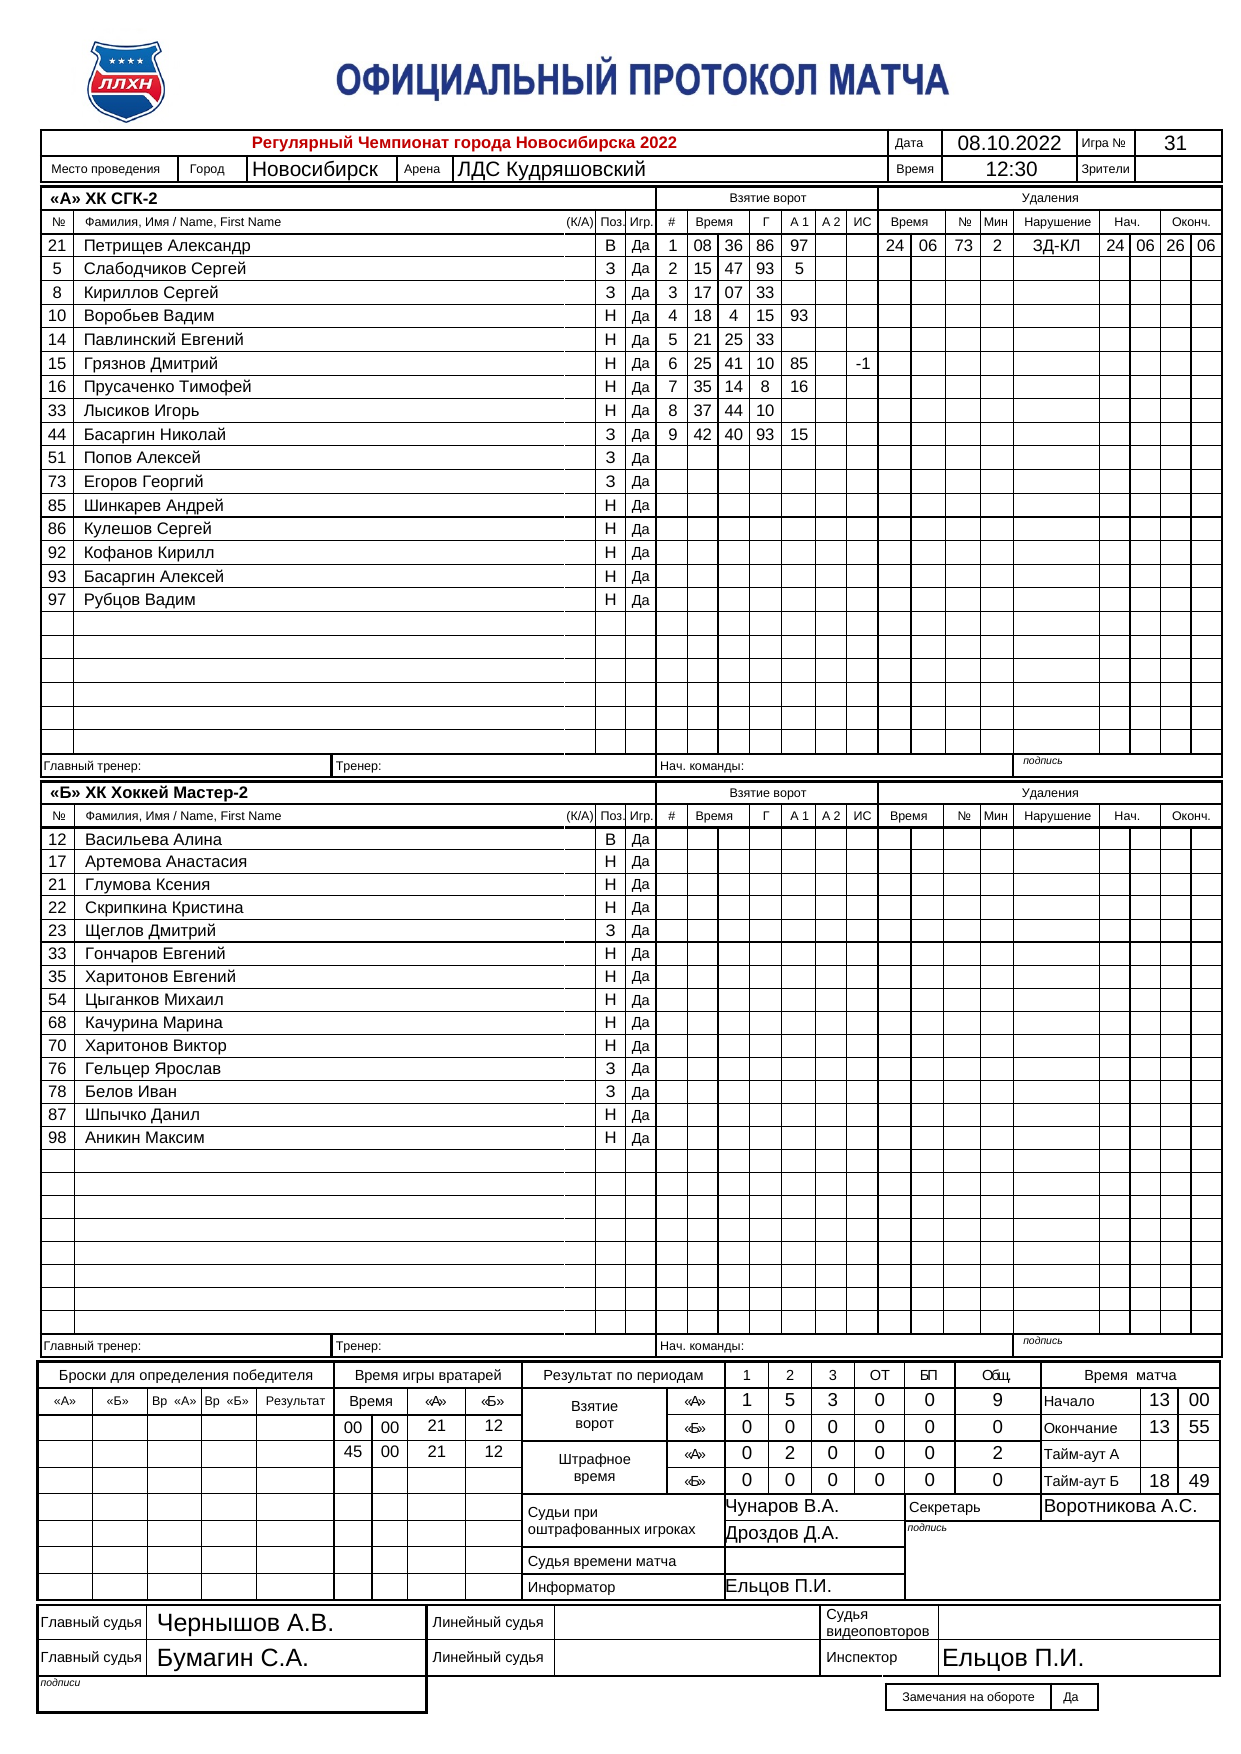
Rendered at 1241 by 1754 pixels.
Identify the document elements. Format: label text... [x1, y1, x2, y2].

table_cell [565, 423, 595, 445]
table_cell [1161, 376, 1190, 398]
table_cell [1161, 494, 1190, 516]
table_cell [1161, 1173, 1190, 1195]
table_header «А» ХК СГК-2 [42, 188, 655, 209]
table_cell [981, 1127, 1013, 1149]
table_cell Да [626, 565, 655, 587]
table_cell [688, 989, 717, 1011]
table_cell [42, 1242, 74, 1264]
table_cell [565, 989, 595, 1011]
table_cell Да [626, 1012, 655, 1033]
table_cell Да [626, 1058, 655, 1079]
table_cell [657, 470, 687, 493]
table_cell [946, 494, 980, 516]
table_cell [847, 518, 877, 540]
table_cell Да [626, 541, 655, 564]
table_cell [657, 874, 687, 895]
table_cell [1100, 1058, 1129, 1079]
table_cell [981, 518, 1013, 540]
table_cell [946, 281, 980, 303]
table_cell [981, 328, 1013, 351]
table_cell [657, 683, 687, 706]
table_cell 97 [42, 588, 73, 611]
table_cell [719, 1012, 749, 1033]
table_cell [1131, 1104, 1160, 1126]
table_cell [1014, 1242, 1099, 1264]
table_cell [719, 943, 749, 964]
table_cell [1192, 850, 1221, 872]
table_cell [565, 874, 595, 895]
table_cell [847, 1150, 877, 1172]
table_cell [879, 612, 910, 634]
table_cell [565, 850, 595, 872]
table_cell [944, 850, 980, 872]
table_cell [847, 494, 877, 516]
table_cell [981, 966, 1013, 987]
table_cell [466, 1521, 521, 1546]
table_cell А 2 [816, 805, 846, 826]
table_cell [944, 874, 980, 895]
table_cell Басаргин Алексей [74, 565, 564, 587]
table_cell [42, 1311, 74, 1333]
table_cell [1100, 1150, 1129, 1172]
table_cell [626, 1265, 655, 1287]
table_cell [42, 1173, 74, 1195]
table_cell [912, 518, 945, 540]
table_cell [782, 730, 815, 753]
table_cell [657, 636, 687, 658]
table_cell [1161, 423, 1190, 445]
table_cell [816, 612, 846, 634]
table_cell 00 [335, 1416, 371, 1440]
table_cell [42, 612, 73, 634]
table_cell [879, 1265, 910, 1287]
table_cell [847, 1058, 877, 1079]
table_cell [1131, 943, 1160, 964]
table_cell [1161, 612, 1190, 634]
table_cell [816, 399, 846, 422]
table_cell 00 [373, 1441, 407, 1467]
table_cell [1192, 636, 1221, 658]
table_cell [719, 850, 749, 872]
table_cell 0 [905, 1442, 954, 1467]
table_cell [74, 659, 564, 682]
table_cell [202, 1547, 256, 1573]
table_cell [1100, 850, 1129, 872]
table_cell [596, 1173, 625, 1195]
table_cell [782, 943, 815, 964]
table_cell [1131, 612, 1160, 634]
table_cell [1014, 1058, 1099, 1079]
table_cell 0 [769, 1415, 811, 1440]
table_cell [750, 612, 781, 634]
table_cell [335, 1574, 371, 1599]
table_cell [816, 1288, 846, 1310]
table_header Удаления [879, 783, 1221, 803]
table_cell [657, 707, 687, 729]
table_cell [782, 920, 815, 941]
table_cell [1131, 352, 1160, 374]
table_cell [912, 829, 943, 849]
table_cell [1131, 1127, 1160, 1149]
table_cell 5 [657, 328, 687, 351]
table_cell [879, 541, 910, 564]
table_cell [912, 1196, 943, 1218]
table_cell Кириллов Сергей [74, 281, 564, 303]
table_cell [981, 1104, 1013, 1126]
table_cell 00 [373, 1416, 407, 1440]
table_cell [719, 494, 749, 516]
table_header Взятие ворот [657, 188, 877, 209]
table_cell [565, 966, 595, 987]
table_cell [782, 1173, 815, 1195]
table_cell [408, 1468, 465, 1493]
table_cell [1100, 470, 1129, 493]
table_cell Нач. [1100, 211, 1160, 233]
table_cell [981, 612, 1013, 634]
table_cell [688, 659, 717, 682]
table_cell [596, 730, 625, 753]
table_cell [1161, 588, 1190, 611]
table_cell [912, 1081, 943, 1103]
table_cell Слабодчиков Сергей [74, 257, 564, 280]
table_cell 0 [956, 1468, 1040, 1493]
table_cell [719, 874, 749, 895]
table_cell [74, 683, 564, 706]
table_cell 21 [42, 235, 73, 256]
table_cell Да [626, 874, 655, 895]
table_cell [1100, 518, 1129, 540]
table_cell Фамилия, Имя / Name, First Name [74, 211, 565, 233]
table_cell Арена [398, 157, 452, 181]
table_cell 16 [782, 376, 815, 398]
table_cell [912, 470, 945, 493]
table_cell 0 [726, 1442, 768, 1467]
table_cell [565, 1150, 595, 1172]
table_cell Да [626, 966, 655, 987]
table_cell [816, 730, 846, 753]
table_cell [782, 494, 815, 516]
table_cell [946, 470, 980, 493]
table_cell Город [179, 157, 246, 181]
table_cell [1014, 850, 1099, 872]
table_cell [42, 683, 73, 706]
table_cell Да [626, 376, 655, 398]
table_cell Н [596, 874, 625, 895]
table_cell [1014, 376, 1099, 398]
table_cell [626, 1288, 655, 1310]
table_cell [1100, 874, 1129, 895]
table_cell [1100, 943, 1129, 964]
table_cell [1014, 683, 1099, 706]
table_cell [719, 446, 749, 469]
table_cell [879, 446, 910, 469]
table_cell [782, 1288, 815, 1310]
table_cell [847, 989, 877, 1011]
table_cell [944, 1196, 980, 1218]
table_cell «Б » [466, 1389, 521, 1413]
table_cell [565, 1058, 595, 1079]
table_cell 4 [657, 305, 687, 327]
table_cell 18 [1141, 1468, 1177, 1493]
table_cell [981, 257, 1013, 280]
table_cell ИС [847, 211, 877, 233]
table_cell 9 [657, 423, 687, 445]
table_cell № [944, 805, 980, 826]
table_cell [879, 1104, 910, 1126]
table_cell 12:30 [943, 157, 1076, 181]
table_cell [912, 874, 943, 895]
table_cell [816, 989, 846, 1011]
table_cell [847, 829, 877, 849]
table_cell Н [596, 518, 625, 540]
table_cell [1014, 1012, 1099, 1033]
table_cell Начало [1042, 1389, 1140, 1413]
table_cell 18 [688, 305, 717, 327]
table_cell З [596, 446, 625, 469]
table_cell [816, 943, 846, 964]
table_cell [719, 1173, 749, 1195]
table_cell [847, 1035, 877, 1057]
table_cell [1192, 896, 1221, 918]
table_cell [726, 1548, 904, 1573]
table_cell [981, 1242, 1013, 1264]
table_cell [816, 1127, 846, 1149]
table_cell [750, 920, 781, 941]
table_cell [626, 1311, 655, 1333]
table_cell [944, 989, 980, 1011]
table_cell 36 [719, 235, 749, 256]
table_cell [1161, 989, 1190, 1011]
table_cell 47 [719, 257, 749, 280]
table_cell [1100, 683, 1129, 706]
table_cell [1192, 659, 1221, 682]
table_cell [912, 920, 943, 941]
table_cell [1192, 1265, 1221, 1287]
table_cell [565, 376, 595, 398]
table_cell [688, 1058, 717, 1079]
table_cell [912, 565, 945, 587]
table_cell [879, 659, 910, 682]
table_cell [373, 1494, 407, 1520]
table_cell [626, 612, 655, 634]
table_cell [1100, 494, 1129, 516]
table_cell [1100, 305, 1129, 327]
table_cell [946, 518, 980, 540]
table_cell [202, 1521, 256, 1546]
table_cell [1014, 896, 1099, 918]
table_cell [816, 376, 846, 398]
table_cell 06 [1192, 235, 1221, 256]
table_cell [1100, 541, 1129, 564]
table_cell 92 [42, 541, 73, 564]
table_cell [657, 659, 687, 682]
table_cell [626, 1242, 655, 1264]
table_cell [1192, 1058, 1221, 1079]
table_cell [1100, 281, 1129, 303]
table_cell [1161, 1311, 1190, 1333]
table_cell [74, 636, 564, 658]
table_cell [912, 612, 945, 634]
table_header Замечания на обороте [887, 1685, 1050, 1709]
table_cell [148, 1547, 201, 1573]
table_cell [75, 1265, 564, 1287]
table_cell [626, 636, 655, 658]
table_cell 21 [688, 328, 717, 351]
table_cell 8 [750, 376, 781, 398]
table_cell Шпычко Данил [75, 1104, 564, 1126]
table_cell [688, 896, 717, 918]
table_cell [981, 829, 1013, 849]
table_cell [257, 1416, 333, 1440]
table_cell 17 [42, 850, 74, 872]
table_cell Да [626, 423, 655, 445]
table_cell [1192, 829, 1221, 849]
table_cell [75, 1196, 564, 1218]
table_cell [1131, 399, 1160, 422]
table_cell [1161, 446, 1190, 469]
table_cell [1192, 1104, 1221, 1126]
table_cell 15 [750, 305, 781, 327]
table_cell 0 [812, 1442, 854, 1467]
table_cell Г [750, 211, 781, 233]
table_cell [912, 1058, 943, 1079]
table_cell [981, 1196, 1013, 1218]
table_cell [565, 1219, 595, 1241]
table_cell 5 [42, 257, 73, 280]
table_cell [782, 1150, 815, 1172]
table_cell [688, 1104, 717, 1126]
table_cell 93 [750, 423, 781, 445]
table_cell [1161, 281, 1190, 303]
table_cell [946, 446, 980, 469]
table_cell [1192, 376, 1221, 398]
table_cell [719, 1219, 749, 1241]
table_cell [565, 1173, 595, 1195]
table_cell Главный судья [39, 1640, 146, 1675]
table_cell [750, 1012, 781, 1033]
table_cell Петрищев Александр [74, 235, 564, 256]
table_cell Ельцов П.И. [726, 1575, 904, 1599]
table_cell [688, 850, 717, 872]
table_cell [981, 874, 1013, 895]
table_cell 93 [750, 257, 781, 280]
table_cell 15 [42, 352, 73, 374]
table_cell [847, 565, 877, 587]
table_cell [816, 565, 846, 587]
table_cell [1192, 1288, 1221, 1310]
table_cell [1161, 1104, 1190, 1126]
table_cell [782, 399, 815, 422]
table_cell Да [626, 1127, 655, 1149]
table_cell [782, 518, 815, 540]
table_cell [750, 1219, 781, 1241]
table_cell [1100, 896, 1129, 918]
table_cell [202, 1494, 256, 1520]
table_cell [946, 423, 980, 445]
table_cell [981, 352, 1013, 374]
table_cell [981, 399, 1013, 422]
table_cell [688, 1265, 717, 1287]
table_cell [93, 1468, 147, 1493]
table_cell Бумагин С.А. [147, 1640, 425, 1675]
table_cell [565, 1288, 595, 1310]
table_cell Взятие ворот [523, 1389, 666, 1440]
table_cell Результат [257, 1389, 333, 1413]
table_cell [565, 1035, 595, 1057]
table_cell [626, 1196, 655, 1218]
table_header Общ. [956, 1363, 1040, 1387]
table_cell [1192, 494, 1221, 516]
table_cell 5 [769, 1389, 811, 1413]
table_cell 0 [812, 1415, 854, 1440]
table_cell Н [596, 494, 625, 516]
table_cell Гончаров Евгений [75, 943, 564, 964]
table_cell 4 [719, 305, 749, 327]
table_cell [879, 1173, 910, 1195]
table_cell [1100, 1265, 1129, 1287]
table_cell 37 [688, 399, 717, 422]
table_cell Судьи при оштрафованных игроках [523, 1495, 724, 1546]
table_cell Чернышов А.В. [147, 1606, 425, 1639]
table_header Время игры вратарей [335, 1363, 521, 1387]
table_cell 06 [1131, 235, 1160, 256]
table_cell [202, 1574, 256, 1599]
table_cell [719, 1311, 749, 1333]
table_cell 13 [1141, 1415, 1177, 1440]
table_cell [1100, 565, 1129, 587]
table_cell [782, 446, 815, 469]
table_cell Оконч. [1161, 211, 1221, 233]
table_cell [946, 541, 980, 564]
table_cell [688, 1127, 717, 1149]
table_cell [816, 850, 846, 872]
table_cell [565, 683, 595, 706]
table_cell [1192, 612, 1221, 634]
table_cell [981, 1012, 1013, 1033]
table_cell [816, 1081, 846, 1103]
table_cell [719, 1035, 749, 1057]
table_cell [912, 281, 945, 303]
table_cell [1100, 446, 1129, 469]
table_cell [148, 1494, 201, 1520]
table_cell 15 [782, 423, 815, 445]
table_cell [750, 588, 781, 611]
table_cell [565, 896, 595, 918]
table_cell А 1 [782, 211, 815, 233]
table_cell [847, 920, 877, 941]
table_cell [596, 683, 625, 706]
table_cell [626, 1219, 655, 1241]
table_cell [1161, 518, 1190, 540]
table_cell Да [626, 1104, 655, 1126]
table_cell [946, 588, 980, 611]
table_cell [657, 1150, 687, 1172]
table_cell Оконч. [1161, 805, 1221, 826]
table_cell 25 [719, 328, 749, 351]
table_cell [1131, 1242, 1160, 1264]
table_cell подпись [1014, 755, 1221, 776]
table_cell Н [596, 541, 625, 564]
table_cell [1100, 966, 1129, 987]
table_cell [816, 920, 846, 941]
table_cell 8 [42, 281, 73, 303]
table_cell [847, 1242, 877, 1264]
table_cell Главный тренер: [42, 1335, 330, 1356]
table_cell [912, 446, 945, 469]
table_cell Н [596, 896, 625, 918]
table_cell [1161, 874, 1190, 895]
table_cell [1131, 896, 1160, 918]
table_cell [466, 1468, 521, 1493]
table_cell [912, 1288, 943, 1310]
table_cell [1161, 1150, 1190, 1172]
table_cell [688, 494, 717, 516]
table_cell [93, 1547, 147, 1573]
table_cell [1131, 1012, 1160, 1033]
table_header БП [905, 1363, 954, 1387]
table_cell Лысиков Игорь [74, 399, 564, 422]
table_cell [879, 943, 910, 964]
table_cell [883, 1677, 1220, 1681]
table_cell [719, 966, 749, 987]
table_cell [42, 730, 73, 753]
table_header ОТ [855, 1363, 904, 1387]
table_cell В [596, 829, 625, 849]
table_cell [1192, 541, 1221, 564]
table_cell [688, 636, 717, 658]
table_cell [688, 1242, 717, 1264]
table_cell Гельцер Ярослав [75, 1058, 564, 1079]
table_cell [688, 730, 717, 753]
table_cell 0 [905, 1468, 954, 1493]
table_cell [93, 1521, 147, 1546]
table_cell [912, 423, 945, 445]
table_cell Да [626, 470, 655, 493]
table_cell [42, 1265, 74, 1287]
table_cell [1014, 874, 1099, 895]
table_cell [946, 730, 980, 753]
table_cell [816, 874, 846, 895]
table_cell «А» [408, 1389, 465, 1413]
table_cell [719, 518, 749, 540]
table_cell [879, 1196, 910, 1218]
table_cell [688, 612, 717, 634]
table_cell [1161, 257, 1190, 280]
table_cell 33 [750, 281, 781, 303]
table_cell [879, 896, 910, 918]
table_cell 10 [750, 352, 781, 374]
table_header Взятие ворот [657, 783, 877, 803]
table_cell [688, 1012, 717, 1033]
table_cell [879, 1242, 910, 1264]
table_cell [373, 1547, 407, 1573]
table_cell 26 [1161, 235, 1190, 256]
table_cell [1161, 328, 1190, 351]
table_cell [39, 1441, 92, 1467]
table_cell [816, 1219, 846, 1241]
table_cell [565, 1127, 595, 1149]
table_cell [1131, 920, 1160, 941]
table_cell 76 [42, 1058, 74, 1079]
table_cell [1131, 423, 1160, 445]
table_cell Мин [981, 805, 1013, 826]
table_cell [1192, 943, 1221, 964]
table_cell 97 [782, 235, 815, 256]
table_cell 0 [769, 1468, 811, 1493]
table_cell [1161, 1058, 1190, 1079]
table_cell [257, 1521, 333, 1546]
table_cell [688, 541, 717, 564]
table_cell [1192, 423, 1221, 445]
table_cell [565, 612, 595, 634]
table_cell [688, 707, 717, 729]
table_cell [657, 829, 687, 849]
table_cell 49 [1179, 1468, 1219, 1493]
table_cell [750, 874, 781, 895]
table_cell Цыганков Михаил [75, 989, 564, 1011]
table_cell [1192, 257, 1221, 280]
table_cell [565, 541, 595, 564]
table_cell [1100, 920, 1129, 941]
table_cell [148, 1521, 201, 1546]
table_cell [565, 352, 595, 374]
table_cell [1014, 989, 1099, 1011]
table_cell [912, 305, 945, 327]
table_cell [75, 1173, 564, 1195]
table_cell [42, 1150, 74, 1172]
table_cell [750, 989, 781, 1011]
table_cell 42 [688, 423, 717, 445]
table_cell Да [626, 494, 655, 516]
table_cell [879, 966, 910, 987]
table_cell Да [626, 920, 655, 941]
table_cell [782, 1058, 815, 1079]
table_cell ЗД-КЛ [1014, 235, 1099, 256]
table_cell [1131, 1173, 1160, 1195]
table_cell [879, 1058, 910, 1079]
table_cell [1131, 470, 1160, 493]
table_cell Время [335, 1389, 407, 1413]
table_cell [847, 636, 877, 658]
table_cell [1131, 518, 1160, 540]
table_cell [719, 470, 749, 493]
table_cell [719, 565, 749, 587]
table_cell 12 [42, 829, 74, 849]
table_cell [847, 707, 877, 729]
table_cell [1161, 683, 1190, 706]
table_header Удаления [879, 188, 1221, 209]
table_cell [847, 966, 877, 987]
table_cell 14 [719, 376, 749, 398]
table_cell [1192, 1035, 1221, 1057]
table_cell Да [626, 352, 655, 374]
table_cell [847, 423, 877, 445]
table_cell Информатор [523, 1575, 724, 1599]
table_cell Инспектор [821, 1640, 938, 1675]
table_cell [782, 281, 815, 303]
table_cell [565, 494, 595, 516]
table_cell Время [688, 211, 749, 233]
table_cell [657, 1081, 687, 1103]
table_cell [981, 494, 1013, 516]
table_cell [1161, 1012, 1190, 1033]
table_cell [565, 235, 595, 256]
table_cell [847, 235, 877, 256]
table_cell [93, 1494, 147, 1520]
table_cell 86 [750, 235, 781, 256]
table_cell [42, 636, 73, 658]
table_cell [750, 683, 781, 706]
table_cell [657, 446, 687, 469]
table_cell [202, 1441, 256, 1467]
table_cell [981, 446, 1013, 469]
table_cell [912, 1150, 943, 1172]
table_cell [847, 659, 877, 682]
table_cell [688, 565, 717, 587]
table_cell [657, 565, 687, 587]
table_cell 24 [1100, 235, 1129, 256]
table_cell [42, 707, 73, 729]
table_cell [944, 1311, 980, 1333]
table_cell [719, 1150, 749, 1172]
table_cell [657, 730, 687, 753]
table_cell [912, 1242, 943, 1264]
table_cell Да [626, 829, 655, 849]
table_cell Нач. команды: [657, 1335, 1012, 1356]
table_cell [944, 896, 980, 918]
table_cell [1131, 588, 1160, 611]
table_cell [1192, 1219, 1221, 1241]
table_cell [1161, 730, 1190, 753]
table_cell [946, 305, 980, 327]
table_cell Да [626, 305, 655, 327]
table_cell [750, 896, 781, 918]
table_cell [1192, 565, 1221, 587]
table_cell [847, 612, 877, 634]
table_cell Линейный судья [428, 1640, 554, 1675]
table_header 2 [769, 1363, 811, 1387]
table_header 3 [812, 1363, 854, 1387]
table_cell Да [626, 518, 655, 540]
table_cell [782, 612, 815, 634]
table_cell А 1 [782, 805, 815, 826]
table_cell [816, 829, 846, 849]
table_cell [1131, 1311, 1160, 1333]
table_cell [782, 874, 815, 895]
table_cell [879, 1081, 910, 1103]
table_cell [816, 1173, 846, 1195]
table_cell [1192, 470, 1221, 493]
table_cell 33 [42, 943, 74, 964]
table_cell [816, 636, 846, 658]
table_cell [981, 1081, 1013, 1103]
table_cell [1161, 1196, 1190, 1218]
table_cell [782, 659, 815, 682]
table_cell [39, 1574, 92, 1599]
table_cell [148, 1574, 201, 1599]
table_cell 12 [466, 1416, 521, 1440]
table_cell З [596, 1058, 625, 1079]
table_cell [879, 588, 910, 611]
table_cell Харитонов Евгений [75, 966, 564, 987]
table_cell Н [596, 1035, 625, 1057]
table_cell [816, 494, 846, 516]
table_cell [657, 518, 687, 540]
table_cell [555, 1640, 819, 1675]
table_cell [847, 1265, 877, 1287]
table_cell [816, 352, 846, 374]
table_cell [750, 1288, 781, 1310]
table_cell [1014, 257, 1099, 280]
table_cell [1100, 1035, 1129, 1057]
table_cell [1014, 446, 1099, 469]
table_cell [847, 1311, 877, 1333]
table_cell [1099, 1682, 1220, 1711]
table_cell 16 [42, 376, 73, 398]
table_cell [1192, 588, 1221, 611]
table_cell [42, 1288, 74, 1310]
table_cell [1100, 588, 1129, 611]
table_cell -1 [847, 352, 877, 374]
table_cell [688, 1219, 717, 1241]
table_cell Время [879, 805, 943, 826]
table_cell 14 [42, 328, 73, 351]
table_cell [1131, 850, 1160, 872]
table_cell [981, 376, 1013, 398]
table_cell [657, 943, 687, 964]
table_cell [816, 470, 846, 493]
table_cell [816, 1311, 846, 1333]
table_cell [257, 1494, 333, 1520]
table_cell [782, 1012, 815, 1033]
table_cell [1014, 730, 1099, 753]
table_cell [688, 943, 717, 964]
table_cell Павлинский Евгений [74, 328, 564, 351]
table_cell [981, 1035, 1013, 1057]
table_cell [981, 1265, 1013, 1287]
table_cell [981, 896, 1013, 918]
table_cell [596, 636, 625, 658]
table_cell 87 [42, 1104, 74, 1126]
table_cell [1179, 1441, 1219, 1467]
table_cell [1131, 328, 1160, 351]
table_cell [750, 470, 781, 493]
table_cell 12 [466, 1441, 521, 1467]
table_cell [879, 920, 910, 941]
table_cell [946, 612, 980, 634]
table_cell [944, 1058, 980, 1079]
table_cell [657, 1196, 687, 1218]
table_cell Секретарь [906, 1495, 1040, 1520]
table_cell [719, 1242, 749, 1264]
table_cell [626, 730, 655, 753]
table_cell [1100, 1219, 1129, 1241]
table_cell [816, 541, 846, 564]
table_cell 44 [719, 399, 749, 422]
table_cell Да [626, 281, 655, 303]
table_cell 2 [956, 1442, 1040, 1467]
table_cell № [42, 211, 73, 233]
table_cell [944, 966, 980, 987]
table_cell 73 [42, 470, 73, 493]
table_cell ИС [847, 805, 877, 826]
table_cell [1014, 1104, 1099, 1126]
table_cell [1014, 707, 1099, 729]
table_cell [565, 943, 595, 964]
table_cell [847, 1219, 877, 1241]
table_cell 55 [1179, 1415, 1219, 1440]
table_cell [981, 1219, 1013, 1241]
table_cell 9 [956, 1389, 1040, 1413]
table_cell Качурина Марина [75, 1012, 564, 1033]
table_cell [879, 494, 910, 516]
table_cell [750, 730, 781, 753]
table_cell [565, 281, 595, 303]
table_cell Белов Иван [75, 1081, 564, 1103]
table_cell [1141, 1441, 1177, 1467]
table_cell [1192, 518, 1221, 540]
table_cell [1014, 281, 1099, 303]
table_cell [939, 1606, 1219, 1639]
table_cell [1014, 423, 1099, 445]
table_cell 0 [855, 1415, 904, 1440]
table_cell [981, 588, 1013, 611]
table_cell [879, 989, 910, 1011]
table_cell [912, 1173, 943, 1195]
table_cell Главный тренер: [42, 755, 330, 776]
table_cell 45 [335, 1441, 371, 1467]
table_cell [981, 989, 1013, 1011]
table_cell [879, 1219, 910, 1241]
table_cell [42, 659, 73, 682]
table_cell [1014, 305, 1099, 327]
table_cell [782, 565, 815, 587]
table_cell [657, 1127, 687, 1149]
table_cell [879, 874, 910, 895]
table_cell З [596, 281, 625, 303]
table_cell [816, 281, 846, 303]
table_cell [1100, 376, 1129, 398]
table_cell [912, 376, 945, 398]
table_cell [1192, 989, 1221, 1011]
table_cell Н [596, 376, 625, 398]
table_cell [657, 896, 687, 918]
table_cell «А» [668, 1442, 724, 1467]
table_cell 08 [688, 235, 717, 256]
table_cell Н [596, 1127, 625, 1149]
table_cell 35 [42, 966, 74, 987]
table_cell [1014, 1219, 1099, 1241]
table_cell 0 [855, 1389, 904, 1413]
table_cell [596, 1288, 625, 1310]
table_cell [202, 1416, 256, 1440]
table_cell [782, 683, 815, 706]
table_cell [1100, 1311, 1129, 1333]
table_cell [1161, 1081, 1190, 1103]
table_cell [782, 541, 815, 564]
table_cell Нач. команды: [657, 755, 1012, 776]
table_cell [944, 1127, 980, 1149]
table_cell [1192, 281, 1221, 303]
table_cell [1014, 494, 1099, 516]
table_cell [565, 1012, 595, 1033]
table_cell [816, 328, 846, 351]
table_cell [750, 1058, 781, 1079]
table_cell [596, 659, 625, 682]
table_cell [565, 920, 595, 941]
table_cell [1192, 966, 1221, 987]
table_cell [946, 257, 980, 280]
table_cell [1131, 494, 1160, 516]
table_cell [1161, 896, 1190, 918]
table_cell [750, 636, 781, 658]
table_cell № [946, 211, 980, 233]
table_cell [750, 943, 781, 964]
table_cell [847, 446, 877, 469]
table_cell [912, 1265, 943, 1287]
table_cell [1100, 1196, 1129, 1218]
table_cell [74, 730, 564, 753]
table_cell [39, 1416, 92, 1440]
table_cell [1100, 423, 1129, 445]
table_cell [944, 1012, 980, 1033]
table_cell 21 [42, 874, 74, 895]
table_cell [74, 707, 564, 729]
table_cell [782, 1081, 815, 1103]
table_cell [1161, 920, 1190, 941]
table_cell [750, 1242, 781, 1264]
table_cell [257, 1547, 333, 1573]
table_cell Окончание [1042, 1415, 1140, 1440]
table_cell [782, 707, 815, 729]
table_cell Да [626, 989, 655, 1011]
table_cell 0 [855, 1468, 904, 1493]
table_cell Воротникова А.С. [1042, 1495, 1219, 1520]
table_cell Поз. [596, 805, 625, 826]
table_cell [782, 1127, 815, 1149]
table_cell [847, 943, 877, 964]
table_cell [1192, 399, 1221, 422]
table_cell [847, 305, 877, 327]
table_cell [1192, 707, 1221, 729]
table_cell [408, 1494, 465, 1520]
table_cell [657, 494, 687, 516]
table_cell [1014, 1196, 1099, 1218]
table_cell [1131, 305, 1160, 327]
table_cell [1014, 1035, 1099, 1057]
table_cell 2 [769, 1442, 811, 1467]
table_cell [93, 1574, 147, 1599]
table_cell [688, 470, 717, 493]
table_cell [1014, 1311, 1099, 1333]
table_cell [912, 1127, 943, 1149]
table_cell [782, 588, 815, 611]
table_cell [257, 1468, 333, 1493]
table_cell [626, 683, 655, 706]
table_cell 3 [812, 1389, 854, 1413]
table_cell [847, 1127, 877, 1149]
table_cell 24 [879, 235, 910, 256]
table_cell 23 [42, 920, 74, 941]
table_cell [688, 1173, 717, 1195]
table_cell [1161, 541, 1190, 564]
table_cell [750, 565, 781, 587]
table_cell [93, 1441, 147, 1467]
table_cell [981, 659, 1013, 682]
table_cell [719, 612, 749, 634]
table_cell [1014, 399, 1099, 422]
table_cell [657, 989, 687, 1011]
table_cell 2 [981, 235, 1013, 256]
table_cell [1161, 305, 1190, 327]
table_cell [1014, 659, 1099, 682]
table_cell [912, 328, 945, 351]
table_cell [782, 1265, 815, 1287]
table_cell [1131, 541, 1160, 564]
table_cell [879, 850, 910, 872]
table_cell [912, 399, 945, 422]
table_cell [1161, 659, 1190, 682]
table_cell [565, 659, 595, 682]
table_cell [688, 588, 717, 611]
table_cell [1192, 1311, 1221, 1333]
table_cell [816, 1035, 846, 1057]
table_cell [596, 1150, 625, 1172]
table_cell Н [596, 943, 625, 964]
table_cell [1161, 565, 1190, 587]
table_header Да [1052, 1685, 1097, 1709]
table_cell [879, 423, 910, 445]
table_cell [847, 1196, 877, 1218]
table_cell [657, 1058, 687, 1079]
table_cell [596, 1196, 625, 1218]
table_cell [912, 1104, 943, 1126]
table_cell [1192, 305, 1221, 327]
table_cell [596, 707, 625, 729]
table_cell [750, 1104, 781, 1126]
table_cell [1161, 1242, 1190, 1264]
table_cell [1161, 636, 1190, 658]
table_cell [1131, 874, 1160, 895]
table_cell [782, 989, 815, 1011]
table_cell [688, 1150, 717, 1172]
table_cell Нарушение [1014, 805, 1099, 826]
table_cell [1100, 1242, 1129, 1264]
table_cell [981, 281, 1013, 303]
table_cell [912, 257, 945, 280]
table_cell [1014, 1173, 1099, 1195]
table_cell [335, 1521, 371, 1546]
table_cell [912, 636, 945, 658]
table_cell Место проведения [42, 157, 177, 181]
table_cell [847, 588, 877, 611]
table_cell [1014, 1081, 1099, 1103]
table_cell [782, 1242, 815, 1264]
table_cell [816, 966, 846, 987]
table_cell [782, 1104, 815, 1126]
table_cell [946, 376, 980, 398]
table_cell [93, 1416, 147, 1440]
table_cell [912, 494, 945, 516]
table_cell [657, 1173, 687, 1195]
table_cell Ельцов П.И. [939, 1640, 1219, 1675]
table_cell [1014, 966, 1099, 987]
table_cell [946, 683, 980, 706]
table_cell З [596, 257, 625, 280]
table_cell [719, 1288, 749, 1310]
table_cell 93 [42, 565, 73, 587]
table_cell [1100, 636, 1129, 658]
table_cell [981, 541, 1013, 564]
table_cell [847, 850, 877, 872]
table_cell [719, 1081, 749, 1103]
table_cell [408, 1547, 465, 1573]
table_cell [565, 707, 595, 729]
table_cell [750, 1265, 781, 1287]
table_cell [847, 1288, 877, 1310]
table_cell [1014, 565, 1099, 587]
table_cell [750, 1035, 781, 1057]
table_cell «Б» [93, 1389, 147, 1413]
table_cell Н [596, 565, 625, 587]
table_cell (К/А) [565, 211, 595, 233]
table_cell [981, 565, 1013, 587]
table_cell [688, 518, 717, 540]
table_cell Н [596, 989, 625, 1011]
table_cell [981, 683, 1013, 706]
table_cell Васильева Алина [75, 829, 564, 849]
table_cell [912, 943, 943, 964]
table_cell [565, 470, 595, 493]
table_cell Н [596, 588, 625, 611]
table_cell [847, 730, 877, 753]
table_cell [1161, 966, 1190, 987]
table_cell [428, 1677, 882, 1711]
table_cell [688, 1311, 717, 1333]
table_cell З [596, 423, 625, 445]
table_cell Воробьев Вадим [74, 305, 564, 327]
table_cell [816, 446, 846, 469]
table_cell [750, 659, 781, 682]
table_cell [879, 376, 910, 398]
table_cell [565, 399, 595, 422]
table_cell # [657, 805, 687, 826]
table_cell Н [596, 1012, 625, 1033]
table_cell [1131, 1288, 1160, 1310]
table_cell [626, 1150, 655, 1172]
table_cell [39, 1494, 92, 1520]
table_cell [657, 541, 687, 564]
table_cell [944, 1219, 980, 1241]
table_cell [816, 588, 846, 611]
table_cell [565, 1242, 595, 1264]
table_cell [1131, 281, 1160, 303]
table_cell 35 [688, 376, 717, 398]
table_cell [1192, 1012, 1221, 1033]
table_cell Шинкарев Андрей [74, 494, 564, 516]
table_cell [782, 470, 815, 493]
table_header 31 [1136, 131, 1221, 155]
table_cell Да [626, 235, 655, 256]
table_cell Да [626, 328, 655, 351]
table_cell 68 [42, 1012, 74, 1033]
table_cell [1014, 1150, 1099, 1172]
table_cell [657, 1311, 687, 1333]
table_cell [148, 1441, 201, 1467]
table_cell [879, 1311, 910, 1333]
table_cell [1192, 920, 1221, 941]
table_cell [1131, 1081, 1160, 1103]
table_cell 21 [408, 1416, 465, 1440]
table_cell 13 [1141, 1389, 1177, 1413]
table_cell [42, 1219, 74, 1241]
table_cell [408, 1574, 465, 1599]
table_cell Н [596, 966, 625, 987]
table_cell [944, 1081, 980, 1103]
table_cell [719, 920, 749, 941]
table_cell Прусаченко Тимофей [74, 376, 564, 398]
table_cell [75, 1150, 564, 1172]
table_cell [1131, 966, 1160, 987]
table_cell [847, 399, 877, 422]
table_cell [1014, 943, 1099, 964]
table_cell [1131, 683, 1160, 706]
table_cell 85 [782, 352, 815, 374]
table_cell З [596, 920, 625, 941]
table_header Результат по периодам [523, 1363, 724, 1387]
table_cell [466, 1494, 521, 1520]
table_cell Судья времени матча [523, 1548, 724, 1573]
table_cell [1100, 612, 1129, 634]
table_cell Егоров Георгий [74, 470, 564, 493]
table_cell [1100, 659, 1129, 682]
table_cell [847, 328, 877, 351]
picture [5, 28, 1179, 129]
table_cell [1192, 730, 1221, 753]
table_cell [1131, 1219, 1160, 1241]
table_cell [879, 399, 910, 422]
table_cell [1131, 446, 1160, 469]
table_cell Линейный судья [428, 1606, 554, 1639]
table_cell [816, 305, 846, 327]
table_cell [1014, 541, 1099, 564]
table_cell 7 [657, 376, 687, 398]
table_cell 21 [408, 1441, 465, 1467]
table_cell [1192, 1242, 1221, 1264]
table_cell 33 [42, 399, 73, 422]
table_cell Рубцов Вадим [74, 588, 564, 611]
table_cell 3 [657, 281, 687, 303]
table_cell [946, 565, 980, 587]
table_cell [912, 730, 945, 753]
table_cell [335, 1547, 371, 1573]
table_cell [1100, 1127, 1129, 1149]
table_cell [148, 1416, 201, 1440]
table_cell «Б» [668, 1415, 724, 1440]
table_cell [912, 659, 945, 682]
table_cell Скрипкина Кристина [75, 896, 564, 918]
table_cell [847, 470, 877, 493]
table_header 08.10.2022 [943, 131, 1076, 155]
table_cell [879, 328, 910, 351]
table_cell [719, 989, 749, 1011]
table_cell 25 [688, 352, 717, 374]
table_cell [75, 1219, 564, 1241]
table_cell [879, 1150, 910, 1172]
table_cell подпись [1014, 1335, 1221, 1356]
table_cell Н [596, 328, 625, 351]
table_cell [816, 1012, 846, 1033]
table_cell Поз. [596, 211, 625, 233]
table_cell [847, 541, 877, 564]
table_cell 0 [726, 1468, 768, 1493]
table_cell [981, 943, 1013, 964]
table_cell [912, 352, 945, 374]
table_cell [946, 352, 980, 374]
table_cell [1136, 157, 1221, 181]
table_cell [879, 829, 910, 849]
table_cell [750, 707, 781, 729]
table_cell [1014, 920, 1099, 941]
table_cell [879, 1127, 910, 1149]
table_cell [750, 1081, 781, 1103]
table_cell [879, 730, 910, 753]
table_cell [626, 659, 655, 682]
table_cell Тайм-аут Б [1042, 1468, 1140, 1493]
table_cell Кофанов Кирилл [74, 541, 564, 564]
table_cell [373, 1574, 407, 1599]
table_cell [782, 896, 815, 918]
table_cell 2 [657, 257, 687, 280]
table_cell 0 [726, 1415, 768, 1440]
table_cell Басаргин Николай [74, 423, 564, 445]
table_cell 40 [719, 423, 749, 445]
table_cell [1131, 1196, 1160, 1218]
table_cell Дроздов Д.А. [726, 1521, 904, 1546]
table_cell [565, 257, 595, 280]
table_cell [335, 1494, 371, 1520]
table_cell [596, 1242, 625, 1264]
table_cell Да [626, 850, 655, 872]
table_cell [565, 636, 595, 658]
table_cell 17 [688, 281, 717, 303]
table_cell Г [750, 805, 781, 826]
table_cell [373, 1521, 407, 1546]
table_cell Н [596, 1104, 625, 1126]
table_cell [912, 850, 943, 872]
table_cell [719, 683, 749, 706]
table_cell [565, 1104, 595, 1126]
table_cell [719, 896, 749, 918]
table_cell З [596, 1081, 625, 1103]
table_header Броски для определения победителя [39, 1363, 333, 1387]
table_cell [373, 1468, 407, 1493]
table_cell [879, 518, 910, 540]
table_cell [626, 1173, 655, 1195]
table_cell [1014, 636, 1099, 658]
table_cell [1161, 829, 1190, 849]
table_cell 0 [905, 1389, 954, 1413]
table_cell [688, 920, 717, 941]
table_cell [565, 446, 595, 469]
table_cell [1161, 352, 1190, 374]
table_cell [782, 1311, 815, 1333]
table_cell [39, 1521, 92, 1546]
table_cell Щеглов Дмитрий [75, 920, 564, 941]
table_cell [1131, 636, 1160, 658]
table_cell [1131, 730, 1160, 753]
table_cell Штрафное время [523, 1442, 666, 1493]
table_cell [879, 305, 910, 327]
table_cell [816, 1104, 846, 1126]
table_cell подписи [39, 1677, 425, 1711]
table_cell (К/А) [565, 805, 595, 826]
table_cell 51 [42, 446, 73, 469]
table_cell [719, 1127, 749, 1149]
table_cell [944, 1265, 980, 1287]
table_header Дата [889, 131, 941, 155]
table_cell Да [626, 943, 655, 964]
table_cell [565, 1081, 595, 1103]
table_cell [74, 612, 564, 634]
table_cell [1161, 707, 1190, 729]
table_cell [335, 1468, 371, 1493]
table_cell [466, 1574, 521, 1599]
table_cell [1131, 257, 1160, 280]
table_cell 10 [750, 399, 781, 422]
table_cell [1014, 328, 1099, 351]
table_cell Попов Алексей [74, 446, 564, 469]
table_cell [657, 1219, 687, 1241]
table_cell [912, 541, 945, 564]
table_cell [782, 1035, 815, 1057]
table_cell [946, 328, 980, 351]
table_cell подпись [906, 1522, 1219, 1599]
table_cell Судья видеоповторов [821, 1606, 938, 1639]
table_cell [657, 1288, 687, 1310]
table_cell [1100, 1012, 1129, 1033]
table_cell [657, 1265, 687, 1287]
table_cell 73 [946, 235, 980, 256]
table_cell [148, 1468, 201, 1493]
table_cell 0 [956, 1415, 1040, 1440]
table_cell [981, 1311, 1013, 1333]
table_cell [879, 565, 910, 587]
table_cell [847, 257, 877, 280]
table_cell «Б» [668, 1468, 724, 1493]
table_cell Аникин Максим [75, 1127, 564, 1149]
table_cell [750, 1150, 781, 1172]
table_cell [688, 1081, 717, 1103]
table_cell [688, 874, 717, 895]
table_header Регулярный Чемпионат города Новосибирска 2022 [42, 131, 887, 155]
table_cell Игр. [626, 805, 655, 826]
table_cell [912, 1035, 943, 1057]
table_cell [879, 1012, 910, 1033]
table_cell [719, 659, 749, 682]
table_cell [1100, 352, 1129, 374]
table_cell [782, 328, 815, 351]
table_cell [1131, 1035, 1160, 1057]
table_cell [944, 1173, 980, 1195]
table_cell [39, 1547, 92, 1573]
table_cell [657, 966, 687, 987]
table_cell [657, 1104, 687, 1126]
table_cell [408, 1521, 465, 1546]
table_cell [879, 352, 910, 374]
table_cell [596, 1219, 625, 1241]
table_cell [1192, 446, 1221, 469]
table_cell [944, 1104, 980, 1126]
table_cell [981, 1150, 1013, 1172]
table_cell [750, 1196, 781, 1218]
table_cell 41 [719, 352, 749, 374]
table_cell [1014, 1127, 1099, 1149]
table_cell [816, 659, 846, 682]
table_cell [912, 989, 943, 1011]
table_cell Новосибирск [248, 157, 396, 181]
table_cell [847, 683, 877, 706]
table_header «Б» ХК Хоккей Мастер-2 [42, 783, 655, 803]
table_cell Н [596, 352, 625, 374]
table_cell [782, 850, 815, 872]
table_cell Кулешов Сергей [74, 518, 564, 540]
table_cell [944, 920, 980, 941]
table_cell А 2 [816, 211, 846, 233]
table_cell [657, 1035, 687, 1057]
table_cell [879, 636, 910, 658]
table_cell [688, 966, 717, 987]
table_cell [1014, 352, 1099, 374]
table_cell [719, 636, 749, 658]
table_cell [565, 829, 595, 849]
table_cell [75, 1311, 564, 1333]
table_cell Харитонов Виктор [75, 1035, 564, 1057]
table_cell [1192, 1173, 1221, 1195]
table_cell [816, 683, 846, 706]
table_cell [912, 1311, 943, 1333]
table_cell [565, 518, 595, 540]
table_cell [750, 494, 781, 516]
table_cell Время [879, 211, 945, 233]
table_cell [912, 683, 945, 706]
table_cell [912, 966, 943, 987]
table_cell [596, 1265, 625, 1287]
table_cell [750, 829, 781, 849]
table_cell 0 [855, 1442, 904, 1467]
table_cell [981, 920, 1013, 941]
table_cell Нарушение [1014, 211, 1099, 233]
table_cell [1100, 829, 1129, 849]
table_cell [626, 707, 655, 729]
table_cell [946, 399, 980, 422]
table_cell [719, 1058, 749, 1079]
table_cell Да [626, 896, 655, 918]
table_cell [750, 518, 781, 540]
table_cell «А» [668, 1389, 724, 1413]
table_cell [782, 1219, 815, 1241]
table_cell Н [596, 850, 625, 872]
table_cell 5 [782, 257, 815, 280]
table_cell [981, 730, 1013, 753]
table_cell 6 [657, 352, 687, 374]
table_cell [555, 1606, 819, 1639]
table_cell «А» [39, 1389, 92, 1413]
table_cell [1161, 1127, 1190, 1149]
table_cell 8 [657, 399, 687, 422]
table_cell [1014, 588, 1099, 611]
table_cell [816, 423, 846, 445]
table_cell [816, 1058, 846, 1079]
table_cell [981, 850, 1013, 872]
table_cell [981, 1288, 1013, 1310]
table_cell [719, 1196, 749, 1218]
table_cell [944, 1242, 980, 1264]
table_cell [1192, 328, 1221, 351]
table_cell [565, 1196, 595, 1218]
table_cell [1192, 1150, 1221, 1172]
table_cell [688, 1288, 717, 1310]
table_cell 54 [42, 989, 74, 1011]
table_cell Грязнов Дмитрий [74, 352, 564, 374]
table_cell [981, 1058, 1013, 1079]
table_cell Зрители [1078, 157, 1134, 181]
table_cell [657, 1012, 687, 1033]
table_cell 10 [42, 305, 73, 327]
table_cell 07 [719, 281, 749, 303]
table_cell [750, 966, 781, 987]
table_cell 00 [1179, 1389, 1219, 1413]
table_cell [657, 920, 687, 941]
table_cell Да [626, 588, 655, 611]
table_cell № [42, 805, 74, 826]
table_cell [847, 376, 877, 398]
table_cell 93 [782, 305, 815, 327]
table_cell Чунаров В.А. [726, 1495, 904, 1520]
table_cell [912, 707, 945, 729]
table_cell 44 [42, 423, 73, 445]
table_cell Главный судья [39, 1606, 146, 1639]
table_cell [565, 1311, 595, 1333]
table_cell [981, 423, 1013, 445]
table_cell [879, 470, 910, 493]
table_cell З [596, 470, 625, 493]
table_cell [912, 1012, 943, 1033]
table_cell Вр «Б» [202, 1389, 256, 1413]
table_cell [1131, 1058, 1160, 1079]
table_cell [257, 1441, 333, 1467]
table_cell [1100, 1288, 1129, 1310]
table_cell Время [688, 805, 749, 826]
table_cell [879, 257, 910, 280]
table_cell 22 [42, 896, 74, 918]
table_cell [1131, 1265, 1160, 1287]
table_cell [879, 683, 910, 706]
table_cell [202, 1468, 256, 1493]
table_cell [1100, 328, 1129, 351]
table_cell [1014, 1265, 1099, 1287]
table_cell [879, 281, 910, 303]
table_cell [565, 588, 595, 611]
table_cell 0 [812, 1468, 854, 1493]
table_cell [750, 541, 781, 564]
table_cell Н [596, 399, 625, 422]
table_cell [1161, 1265, 1190, 1287]
table_cell [1192, 683, 1221, 706]
table_cell [816, 707, 846, 729]
table_cell Тренер: [333, 755, 655, 776]
table_cell Да [626, 1081, 655, 1103]
table_cell [944, 1150, 980, 1172]
table_cell Вр «А» [148, 1389, 201, 1413]
table_cell Время [889, 157, 941, 181]
table_cell [1192, 1196, 1221, 1218]
table_cell [981, 707, 1013, 729]
table_cell 1 [657, 235, 687, 256]
table_cell [816, 1150, 846, 1172]
table_cell [1161, 399, 1190, 422]
table_cell [847, 1104, 877, 1126]
table_cell Тренер: [333, 1335, 655, 1356]
table_cell [816, 1265, 846, 1287]
table_cell [847, 1173, 877, 1195]
table_cell [1014, 1288, 1099, 1310]
table_cell [1131, 1150, 1160, 1172]
table_cell [782, 966, 815, 987]
table_cell [1161, 1035, 1190, 1057]
table_cell [688, 829, 717, 849]
table_cell [782, 829, 815, 849]
table_header Время матча [1042, 1363, 1219, 1387]
table_header Игра № [1078, 131, 1134, 155]
table_cell Да [626, 257, 655, 280]
table_cell Игр. [626, 211, 655, 233]
table_cell [981, 636, 1013, 658]
table_cell [657, 588, 687, 611]
table_cell [912, 1219, 943, 1241]
table_cell [1100, 1081, 1129, 1103]
table_cell [1100, 989, 1129, 1011]
table_cell [1131, 829, 1160, 849]
table_cell [719, 588, 749, 611]
table_cell [946, 636, 980, 658]
table_cell [912, 588, 945, 611]
table_cell 70 [42, 1035, 74, 1057]
table_cell [688, 1035, 717, 1057]
table_cell [565, 328, 595, 351]
table_header 1 [726, 1363, 768, 1387]
table_cell [1131, 989, 1160, 1011]
table_cell [719, 730, 749, 753]
table_cell 33 [750, 328, 781, 351]
table_cell [1100, 257, 1129, 280]
table_cell [466, 1547, 521, 1573]
table_cell [816, 257, 846, 280]
table_cell [42, 1196, 74, 1218]
table_cell [1161, 1288, 1190, 1310]
table_cell 78 [42, 1081, 74, 1103]
table_cell [688, 1196, 717, 1218]
table_cell [1100, 1104, 1129, 1126]
table_cell [1192, 1081, 1221, 1103]
table_cell В [596, 235, 625, 256]
table_cell [847, 281, 877, 303]
table_cell [1014, 612, 1099, 634]
table_cell [981, 470, 1013, 493]
table_cell [750, 1311, 781, 1333]
table_cell 1 [726, 1389, 768, 1413]
table_cell [1192, 1127, 1221, 1149]
table_cell [1100, 399, 1129, 422]
table_cell [981, 305, 1013, 327]
table_cell [782, 1196, 815, 1218]
table_cell [1014, 518, 1099, 540]
table_cell [719, 1104, 749, 1126]
table_cell [1131, 707, 1160, 729]
table_cell [946, 707, 980, 729]
table_cell [565, 305, 595, 327]
table_cell [1100, 1173, 1129, 1195]
table_cell # [657, 211, 687, 233]
table_cell [1161, 943, 1190, 964]
table_cell Фамилия, Имя / Name, First Name [75, 805, 565, 826]
table_cell [1192, 874, 1221, 895]
table_cell [981, 1173, 1013, 1195]
table_cell [847, 1012, 877, 1033]
table_cell [816, 896, 846, 918]
table_cell [565, 1265, 595, 1287]
table_cell [816, 1242, 846, 1264]
table_cell [75, 1288, 564, 1310]
table_cell [657, 1242, 687, 1264]
table_cell [750, 850, 781, 872]
table_cell Н [596, 305, 625, 327]
table_cell [847, 874, 877, 895]
table_cell [1014, 470, 1099, 493]
table_cell 85 [42, 494, 73, 516]
table_cell Тайм-аут А [1042, 1441, 1140, 1467]
table_cell Артемова Анастасия [75, 850, 564, 872]
table_cell Мин [981, 211, 1013, 233]
table_cell [688, 683, 717, 706]
table_cell 98 [42, 1127, 74, 1149]
table_cell Да [626, 446, 655, 469]
table_cell 0 [905, 1415, 954, 1440]
table_cell [879, 1035, 910, 1057]
table_cell [657, 612, 687, 634]
table_cell [816, 518, 846, 540]
table_cell [946, 659, 980, 682]
table_cell [565, 565, 595, 587]
table_cell [596, 612, 625, 634]
table_cell 86 [42, 518, 73, 540]
table_cell [782, 636, 815, 658]
table_cell [750, 1127, 781, 1149]
table_cell [879, 707, 910, 729]
table_cell Глумова Ксения [75, 874, 564, 895]
table_cell Да [626, 399, 655, 422]
table_cell [1131, 659, 1160, 682]
table_cell [750, 446, 781, 469]
table_cell [847, 1081, 877, 1103]
table_cell [1161, 1219, 1190, 1241]
table_cell Да [626, 1035, 655, 1057]
table_cell [1131, 565, 1160, 587]
table_cell 15 [688, 257, 717, 280]
table_cell [1131, 376, 1160, 398]
table_cell [816, 235, 846, 256]
table_cell [257, 1574, 333, 1599]
table_cell [1100, 707, 1129, 729]
table_cell [657, 850, 687, 872]
table_cell [39, 1468, 92, 1493]
table_cell [879, 1288, 910, 1310]
table_cell [912, 896, 943, 918]
table_cell 06 [912, 235, 945, 256]
table_cell [1161, 850, 1190, 872]
table_cell [847, 896, 877, 918]
table_cell [719, 829, 749, 849]
table_cell [1192, 352, 1221, 374]
table_cell [719, 1265, 749, 1287]
table_cell Нач. [1100, 805, 1160, 826]
table_cell [1100, 730, 1129, 753]
table_cell ЛДС Кудряшовский [454, 157, 887, 181]
table_cell [688, 446, 717, 469]
table_cell [565, 730, 595, 753]
table_cell [944, 1035, 980, 1057]
table_cell [944, 829, 980, 849]
table_cell [719, 541, 749, 564]
table_cell [1161, 470, 1190, 493]
table_cell [719, 707, 749, 729]
table_cell [75, 1242, 564, 1264]
table_cell [750, 1173, 781, 1195]
table_cell [596, 1311, 625, 1333]
table_cell [1014, 829, 1099, 849]
table_cell [944, 943, 980, 964]
table_cell [944, 1288, 980, 1310]
table_cell [816, 1196, 846, 1218]
